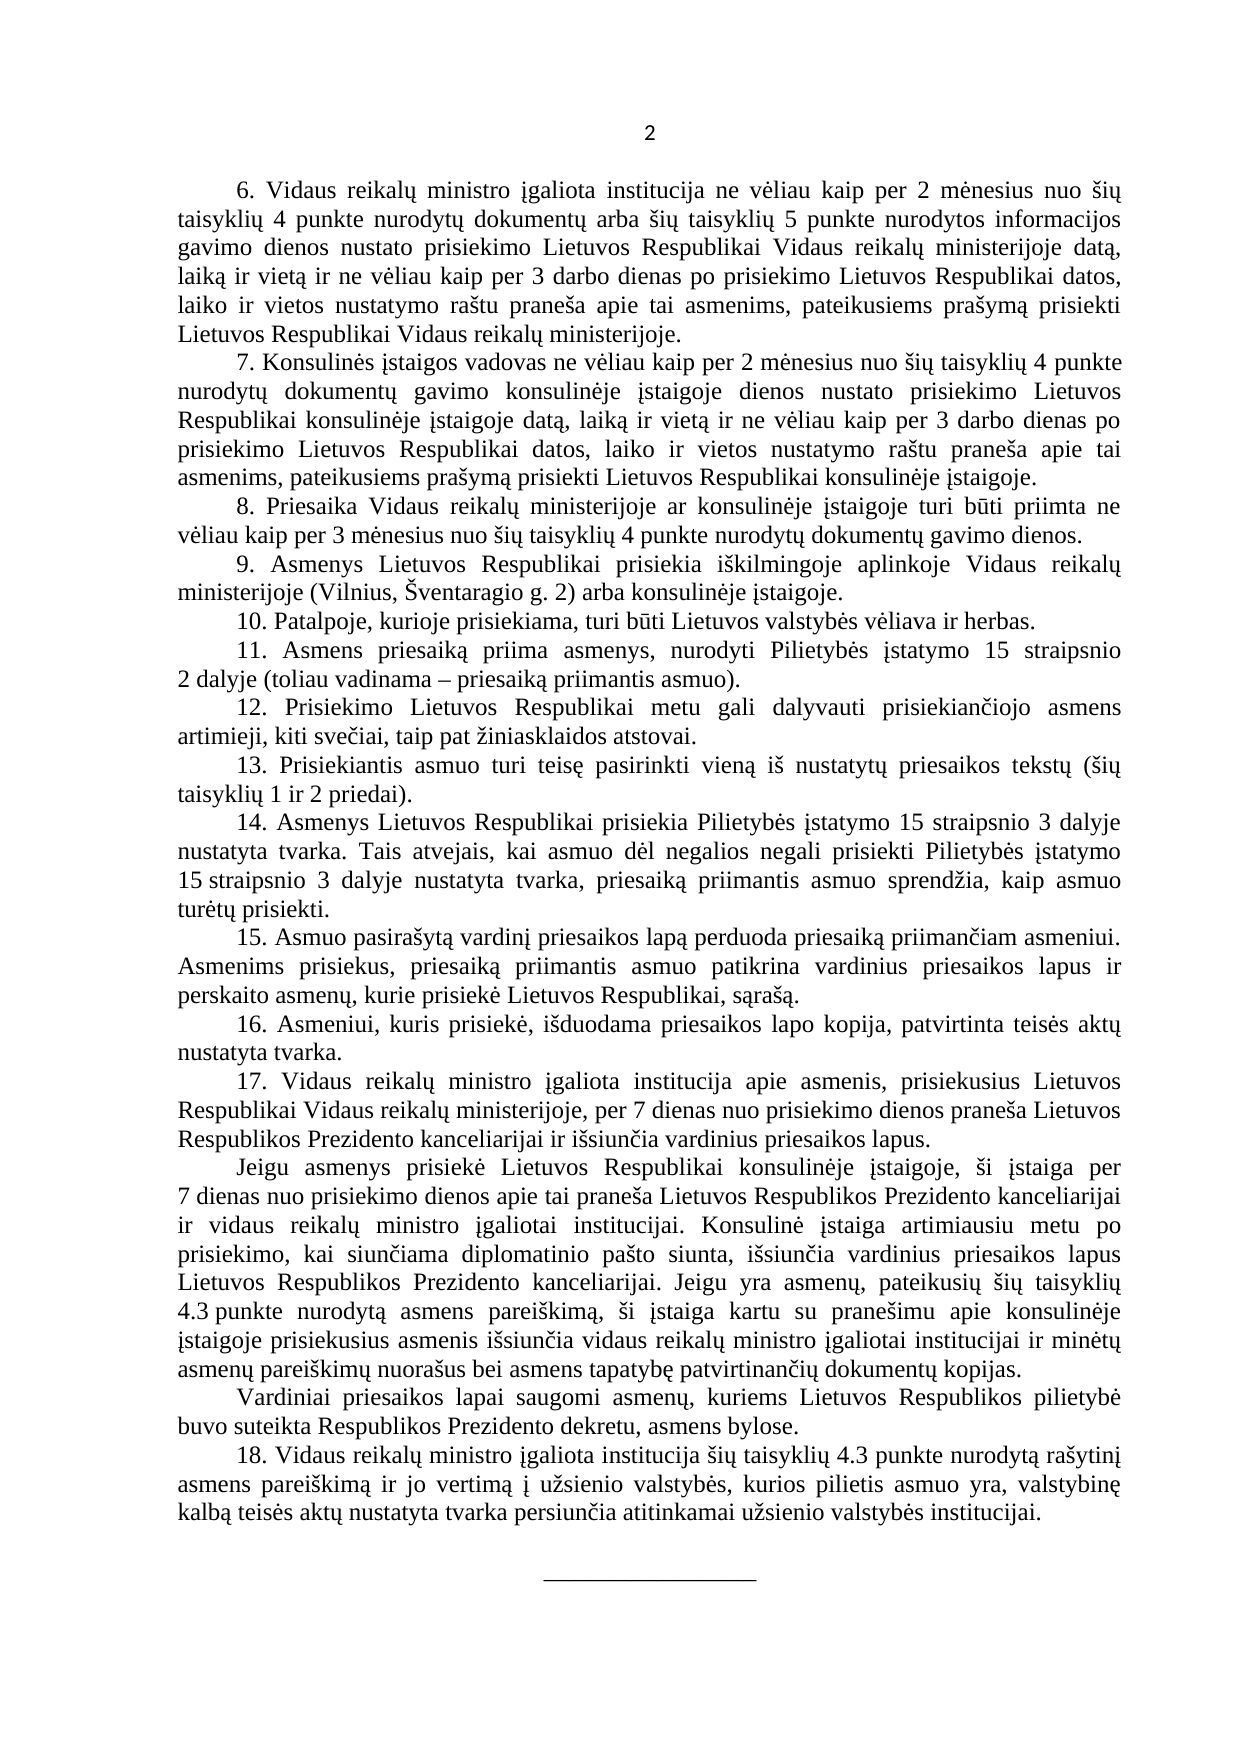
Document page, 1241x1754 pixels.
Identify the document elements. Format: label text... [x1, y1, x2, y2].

text 8. Priesaika Vidaus reikalų ministerijoje ar konsulinėje įstaigoje turi būti priimta ne vėliau kaip per 3 mėnesius nuo šių taisyklių 4 punkte nurodytų dokumentų gavimo dienos. [177, 491, 1122, 549]
text 15. Asmuo pasirašytą vardinį priesaikos lapą perduoda priesaiką priimančiam asmeniui. Asmenims prisiekus, priesaiką priimantis asmuo patikrina vardinius priesaikos lapus ir perskaito asmenų, kurie prisiekė Lietuvos Respublikai, sąrašą. [177, 922, 1122, 1009]
text 10. Patalpoje, kurioje prisiekiama, turi būti Lietuvos valstybės vėliava ir herbas. [177, 606, 1122, 635]
text 13. Prisiekiantis asmuo turi teisę pasirinkti vieną iš nustatytų priesaikos tekstų (šių taisyklių 1 ir 2 priedai). [177, 750, 1122, 807]
text _________________ [177, 1555, 1122, 1584]
text Jeigu asmenys prisiekė Lietuvos Respublikai konsulinėje įstaigoje, ši įstaiga per 7 dienas nuo prisiekimo dienos apie tai praneša Lietuvos Respublikos Prezidento kanceliarijai ir vidaus reikalų ministro įgaliotai institucijai. Konsulinė įstaiga artimiausiu metu po prisiekimo, kai siunčiama diplomatinio pašto siunta, išsiunčia vardinius priesaikos lapus Lietuvos Respublikos Prezidento kanceliarijai. Jeigu yra asmenų, pateikusių šių taisyklių 4.3 punkte nurodytą asmens pareiškimą, ši įstaiga kartu su pranešimu apie konsulinėje įstaigoje prisiekusius asmenis išsiunčia vidaus reikalų ministro įgaliotai institucijai ir minėtų asmenų pareiškimų nuorašus bei asmens tapatybę patvirtinančių dokumentų kopijas. [177, 1152, 1122, 1382]
text 17. Vidaus reikalų ministro įgaliota institucija apie asmenis, prisiekusius Lietuvos Respublikai Vidaus reikalų ministerijoje, per 7 dienas nuo prisiekimo dienos praneša Lietuvos Respublikos Prezidento kanceliarijai ir išsiunčia vardinius priesaikos lapus. [177, 1066, 1122, 1152]
text 7. Konsulinės įstaigos vadovas ne vėliau kaip per 2 mėnesius nuo šių taisyklių 4 punkte nurodytų dokumentų gavimo konsulinėje įstaigoje dienos nustato prisiekimo Lietuvos Respublikai konsulinėje įstaigoje datą, laiką ir vietą ir ne vėliau kaip per 3 darbo dienas po prisiekimo Lietuvos Respublikai datos, laiko ir vietos nustatymo raštu praneša apie tai asmenims, pateikusiems prašymą prisiekti Lietuvos Respublikai konsulinėje įstaigoje. [177, 347, 1122, 491]
text 16. Asmeniui, kuris prisiekė, išduodama priesaikos lapo kopija, patvirtinta teisės aktų nustatyta tvarka. [177, 1009, 1122, 1066]
text 14. Asmenys Lietuvos Respublikai prisiekia Pilietybės įstatymo 15 straipsnio 3 dalyje nustatyta tvarka. Tais atvejais, kai asmuo dėl negalios negali prisiekti Pilietybės įstatymo 15 straipsnio 3 dalyje nustatyta tvarka, priesaiką priimantis asmuo sprendžia, kaip asmuo turėtų prisiekti. [177, 807, 1122, 922]
text 11. Asmens priesaiką priima asmenys, nurodyti Pilietybės įstatymo 15 straipsnio 2 dalyje (toliau vadinama – priesaiką priimantis asmuo). [177, 635, 1122, 692]
text 18. Vidaus reikalų ministro įgaliota institucija šių taisyklių 4.3 punkte nurodytą rašytinį asmens pareiškimą ir jo vertimą į užsienio valstybės, kurios pilietis asmuo yra, valstybinę kalbą teisės aktų nustatyta tvarka persiunčia atitinkamai užsienio valstybės institucijai. [177, 1440, 1122, 1526]
text 6. Vidaus reikalų ministro įgaliota institucija ne vėliau kaip per 2 mėnesius nuo šių taisyklių 4 punkte nurodytų dokumentų arba šių taisyklių 5 punkte nurodytos informacijos gavimo dienos nustato prisiekimo Lietuvos Respublikai Vidaus reikalų ministerijoje datą, laiką ir vietą ir ne vėliau kaip per 3 darbo dienas po prisiekimo Lietuvos Respublikai datos, laiko ir vietos nustatymo raštu praneša apie tai asmenims, pateikusiems prašymą prisiekti Lietuvos Respublikai Vidaus reikalų ministerijoje. [177, 175, 1122, 347]
text Vardiniai priesaikos lapai saugomi asmenų, kuriems Lietuvos Respublikos pilietybė buvo suteikta Respublikos Prezidento dekretu, asmens bylose. [177, 1382, 1122, 1440]
text 9. Asmenys Lietuvos Respublikai prisiekia iškilmingoje aplinkoje Vidaus reikalų ministerijoje (Vilnius, Šventaragio g. 2) arba konsulinėje įstaigoje. [177, 549, 1122, 606]
text 12. Prisiekimo Lietuvos Respublikai metu gali dalyvauti prisiekiančiojo asmens artimieji, kiti svečiai, taip pat žiniasklaidos atstovai. [177, 692, 1122, 750]
